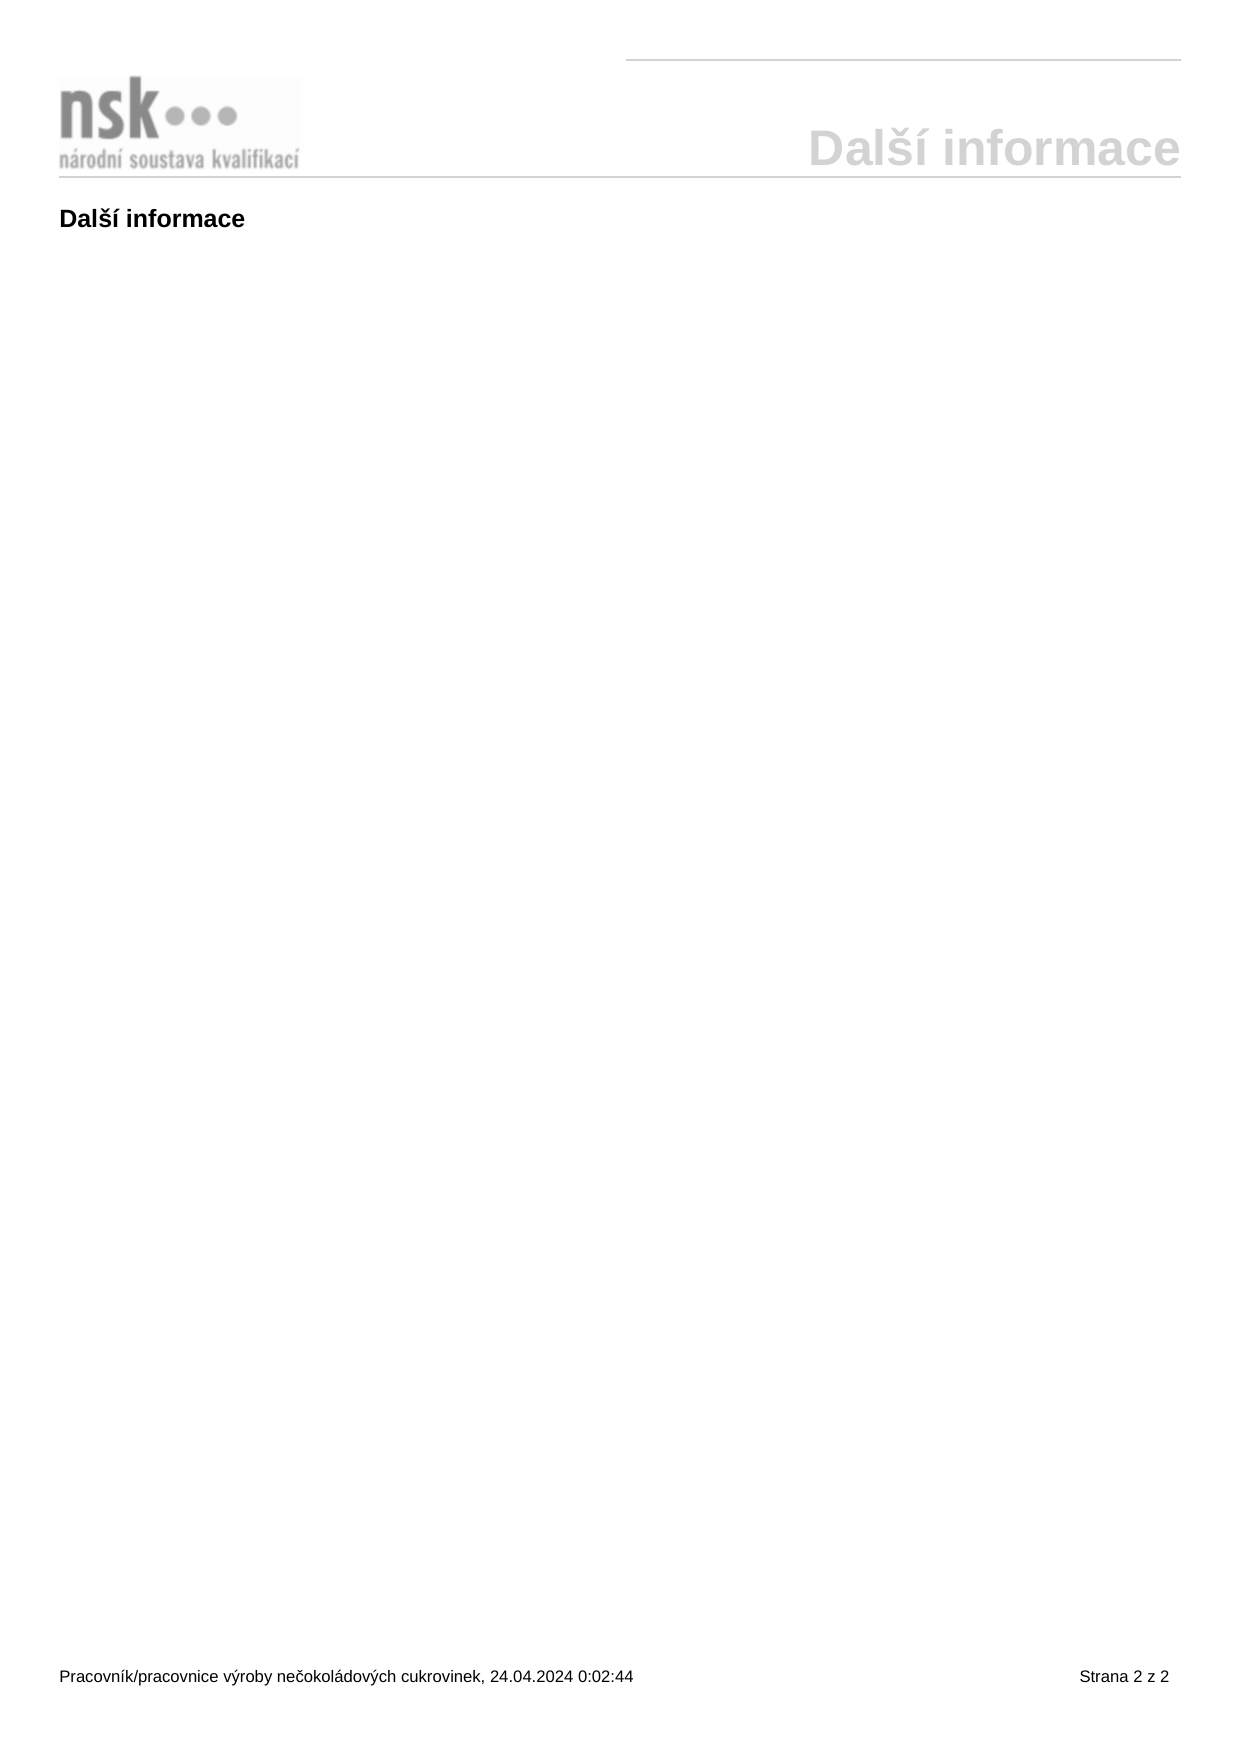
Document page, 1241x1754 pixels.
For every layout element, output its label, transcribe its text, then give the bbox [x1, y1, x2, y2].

table_cell [1169, 836, 1181, 1136]
table_cell [620, 536, 626, 836]
table_cell [862, 536, 1169, 836]
table_cell [1169, 194, 1181, 200]
table_cell [59, 171, 483, 176]
table_cell [862, 1136, 1169, 1397]
table_cell [1169, 1397, 1181, 1658]
table_cell [862, 194, 1169, 200]
table_cell [59, 1136, 483, 1397]
table_cell [862, 836, 1169, 1136]
table_cell Strana 2 z 2 [862, 1658, 1169, 1694]
table_cell [484, 236, 620, 536]
table_cell [484, 536, 620, 836]
table_cell [626, 194, 862, 200]
table_cell [1169, 1658, 1181, 1694]
table_cell [862, 1397, 1169, 1658]
table_cell [484, 171, 620, 176]
table_cell [620, 836, 626, 1136]
table_cell [1169, 1136, 1181, 1397]
table_cell [59, 236, 483, 536]
table_cell [626, 1397, 862, 1658]
table_cell Pracovník/pracovnice výroby nečokoládových cukrovinek, 24.04.2024 0:02:44 [59, 1658, 862, 1694]
table_cell [1169, 236, 1181, 536]
table_cell [626, 1136, 862, 1397]
table_cell [59, 1397, 483, 1658]
table_cell [59, 194, 483, 200]
table_cell [484, 1136, 620, 1397]
table_cell [626, 836, 862, 1136]
table_cell [620, 236, 626, 536]
table_cell [484, 194, 620, 200]
table_cell [59, 536, 483, 836]
table_cell [1169, 536, 1181, 836]
table_cell [620, 1397, 626, 1658]
picture [58, 59, 621, 171]
table_cell Další informace [59, 200, 1181, 236]
table_cell [620, 1136, 626, 1397]
table_cell [59, 178, 1181, 194]
table_cell [621, 59, 626, 170]
table_cell [626, 536, 862, 836]
table_cell Další informace [626, 61, 1181, 176]
table_cell [484, 1397, 620, 1658]
table_cell [626, 236, 862, 536]
table_cell [59, 836, 483, 1136]
table_cell [484, 836, 620, 1136]
table_cell [862, 236, 1169, 536]
